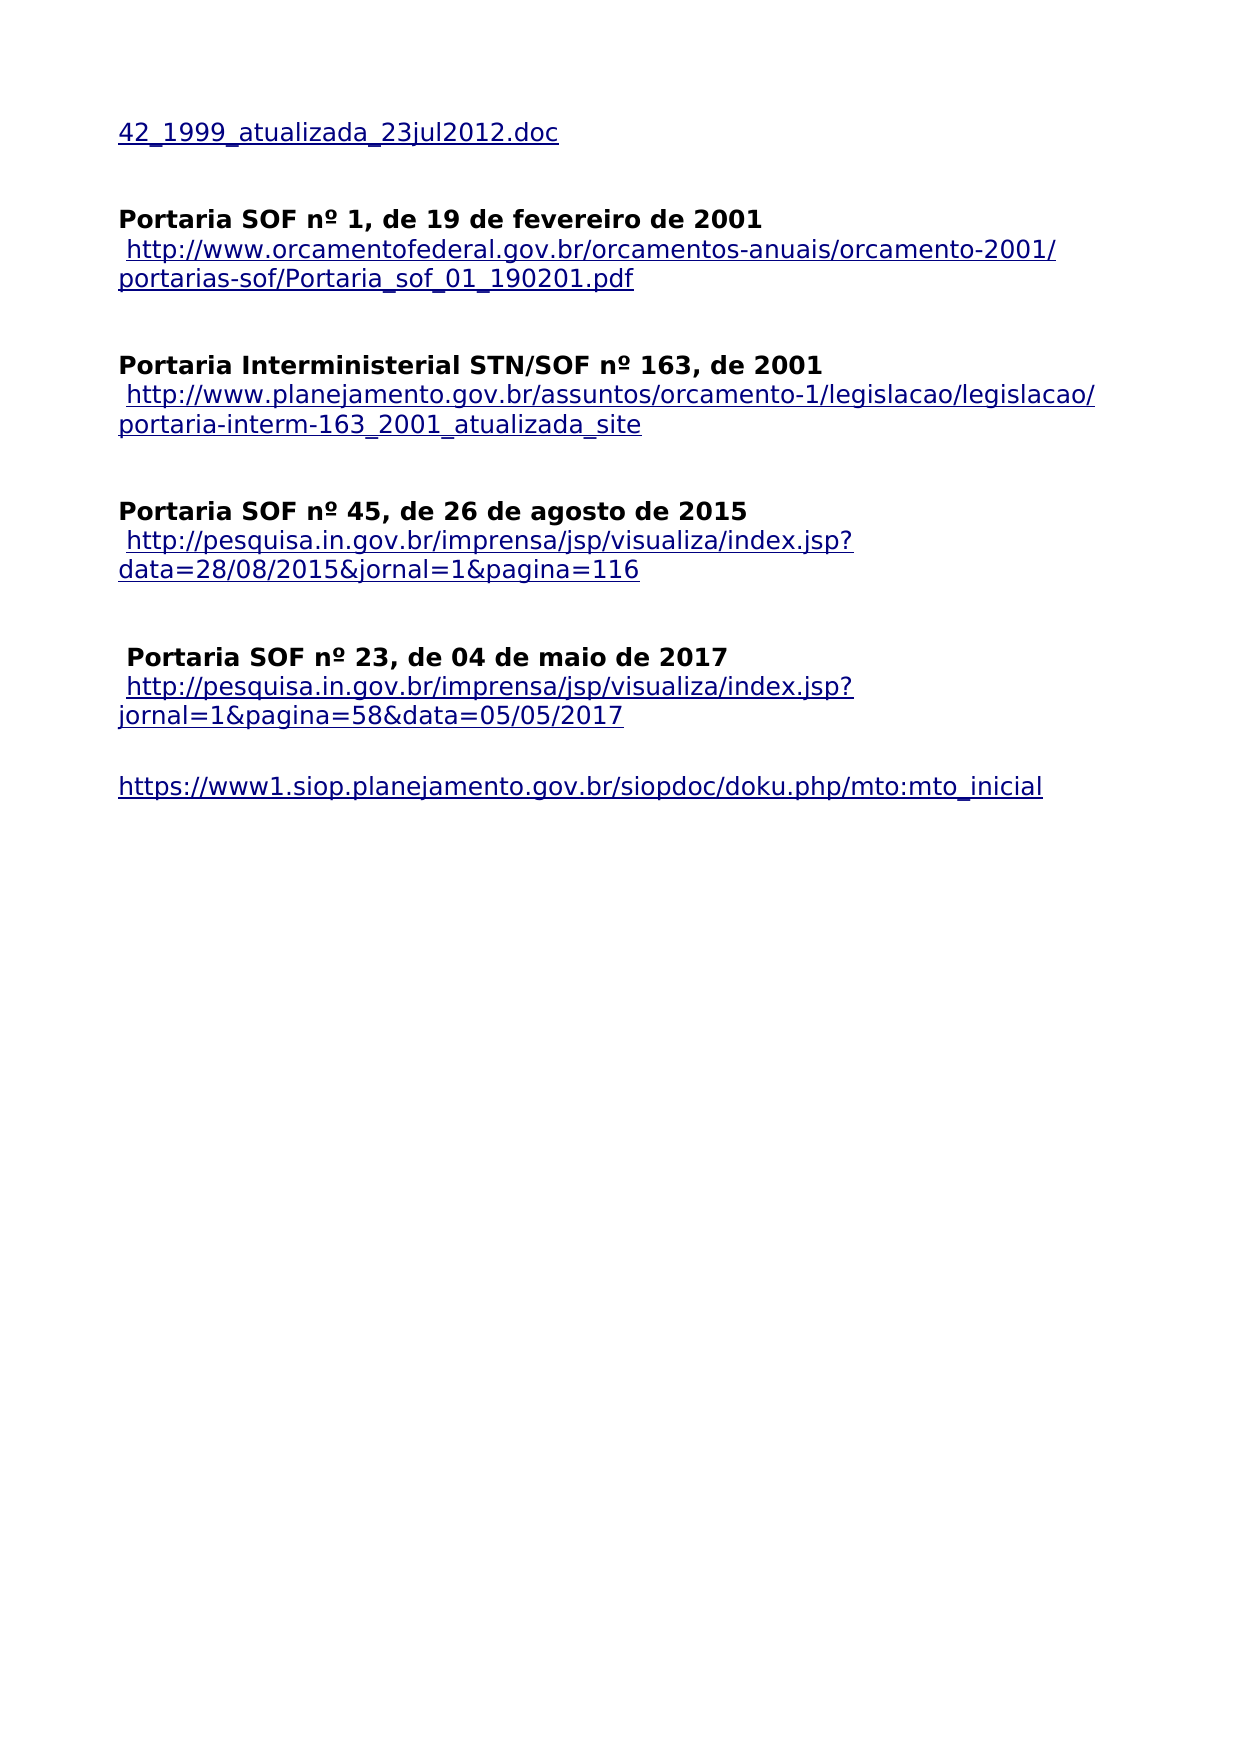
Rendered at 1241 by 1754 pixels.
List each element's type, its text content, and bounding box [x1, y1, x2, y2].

text https://www1.siop.planejamento.gov.br/siopdoc/doku.php/mto:mto_inicial [118, 772, 1122, 801]
text 42_1999_atualizada_23jul2012.doc Portaria SOF nº 1, de 19 de fevereiro de 2001 http://www.orcamentofederal.gov.br/orcamentos-anuais/orcamento-2001/portarias-sof/Portaria_sof_01_190201.pdf Portaria Interministerial STN/SOF nº 163, de 2001 http://www.planejamento.gov.br/assuntos/orcamento-1/legislacao/legislacao/portaria-interm-163_2001_atualizada_site Portaria SOF nº 45, de 26 de agosto de 2015 http://pesquisa.in.gov.br/imprensa/jsp/visualiza/index.jsp?data=28/08/2015&jornal=1&pagina=116 Portaria SOF nº 23, de 04 de maio de 2017 http://pesquisa.in.gov.br/imprensa/jsp/visualiza/index.jsp?jornal=1&pagina=58&data=05/05/2017 [118, 118, 1122, 760]
